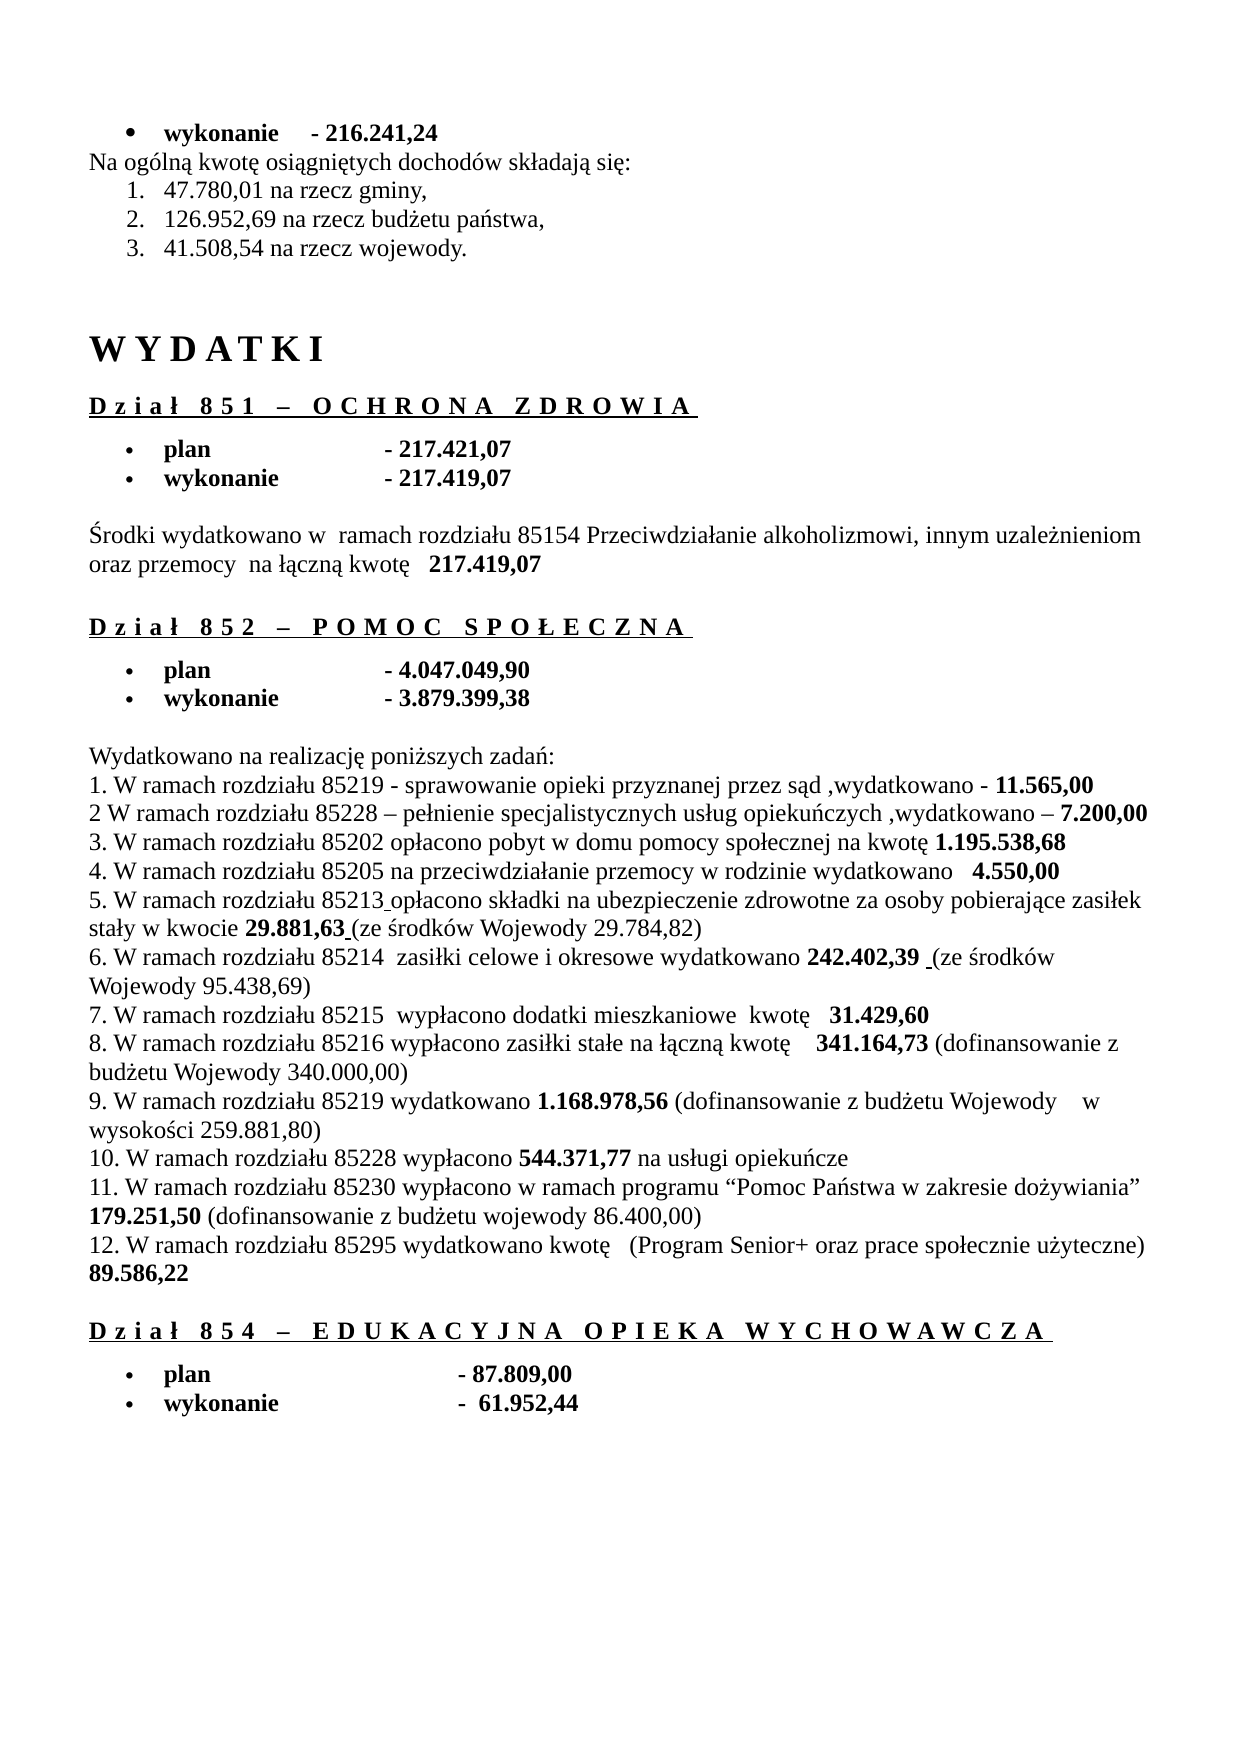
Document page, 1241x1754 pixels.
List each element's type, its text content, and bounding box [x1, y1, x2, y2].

text Dział 852 – POMOC SPOŁECZNA [88, 612, 1152, 640]
text Dział 851 – OCHRONA ZDROWIA [88, 391, 1152, 420]
text 1. W ramach rozdziału 85219 - sprawowanie opieki przyznanej przez sąd ,wydatkowano - 11.565,00 [88, 770, 1152, 798]
text 10. W ramach rozdziału 85228 wypłacono 544.371,77 na usługi opiekuńcze [88, 1143, 1152, 1172]
text WYDATKI [88, 327, 1152, 370]
list plan - 87.809,00 [126, 1359, 1152, 1388]
list plan - 217.421,07 [126, 434, 1152, 463]
list 47.780,01 na rzecz gminy, [126, 176, 1152, 204]
list wykonanie - 61.952,44 [126, 1388, 1152, 1417]
text Wydatkowano na realizację poniższych zadań: [88, 741, 1152, 770]
text 3. W ramach rozdziału 85202 opłacono pobyt w domu pomocy społecznej na kwotę 1.195.538,68 [88, 827, 1152, 856]
text 11. W ramach rozdziału 85230 wypłacono w ramach programu “Pomoc Państwa w zakresie dożywiania” 179.251,50 (dofinansowanie z budżetu wojewody 86.400,00) [88, 1172, 1152, 1230]
text Dział 854 – EDUKACYJNA OPIEKA WYCHOWAWCZA [88, 1316, 1152, 1345]
text Na ogólną kwotę osiągniętych dochodów składają się: [88, 147, 1152, 176]
text 2 W ramach rozdziału 85228 – pełnienie specjalistycznych usług opiekuńczych ,wydatkowano – 7.200,00 [88, 798, 1152, 827]
text 7. W ramach rozdziału 85215 wypłacono dodatki mieszkaniowe kwotę 31.429,60 [88, 1000, 1152, 1028]
text 12. W ramach rozdziału 85295 wydatkowano kwotę (Program Senior+ oraz prace społecznie użyteczne) 89.586,22 [88, 1230, 1152, 1287]
text 4. W ramach rozdziału 85205 na przeciwdziałanie przemocy w rodzinie wydatkowano 4.550,00 [88, 856, 1152, 885]
list plan - 4.047.049,90 [126, 655, 1152, 683]
list wykonanie - 3.879.399,38 [126, 683, 1152, 712]
text 5. W ramach rozdziału 85213 opłacono składki na ubezpieczenie zdrowotne za osoby pobierające zasiłek stały w kwocie 29.881,63 (ze środków Wojewody 29.784,82) [88, 885, 1152, 942]
list wykonanie - 217.419,07 [126, 463, 1152, 492]
list 41.508,54 na rzecz wojewody. [126, 233, 1152, 262]
list 126.952,69 na rzecz budżetu państwa, [126, 204, 1152, 233]
list wykonanie - 216.241,24 [126, 118, 1152, 147]
text 6. W ramach rozdziału 85214 zasiłki celowe i okresowe wydatkowano 242.402,39 (ze środków Wojewody 95.438,69) [88, 942, 1152, 1000]
text 8. W ramach rozdziału 85216 wypłacono zasiłki stałe na łączną kwotę 341.164,73 (dofinansowanie z budżetu Wojewody 340.000,00) [88, 1028, 1152, 1086]
text 9. W ramach rozdziału 85219 wydatkowano 1.168.978,56 (dofinansowanie z budżetu Wojewody w wysokości 259.881,80) [88, 1086, 1152, 1143]
text Środki wydatkowano w ramach rozdziału 85154 Przeciwdziałanie alkoholizmowi, innym uzależnieniom oraz przemocy na łączną kwotę 217.419,07 [88, 521, 1152, 578]
